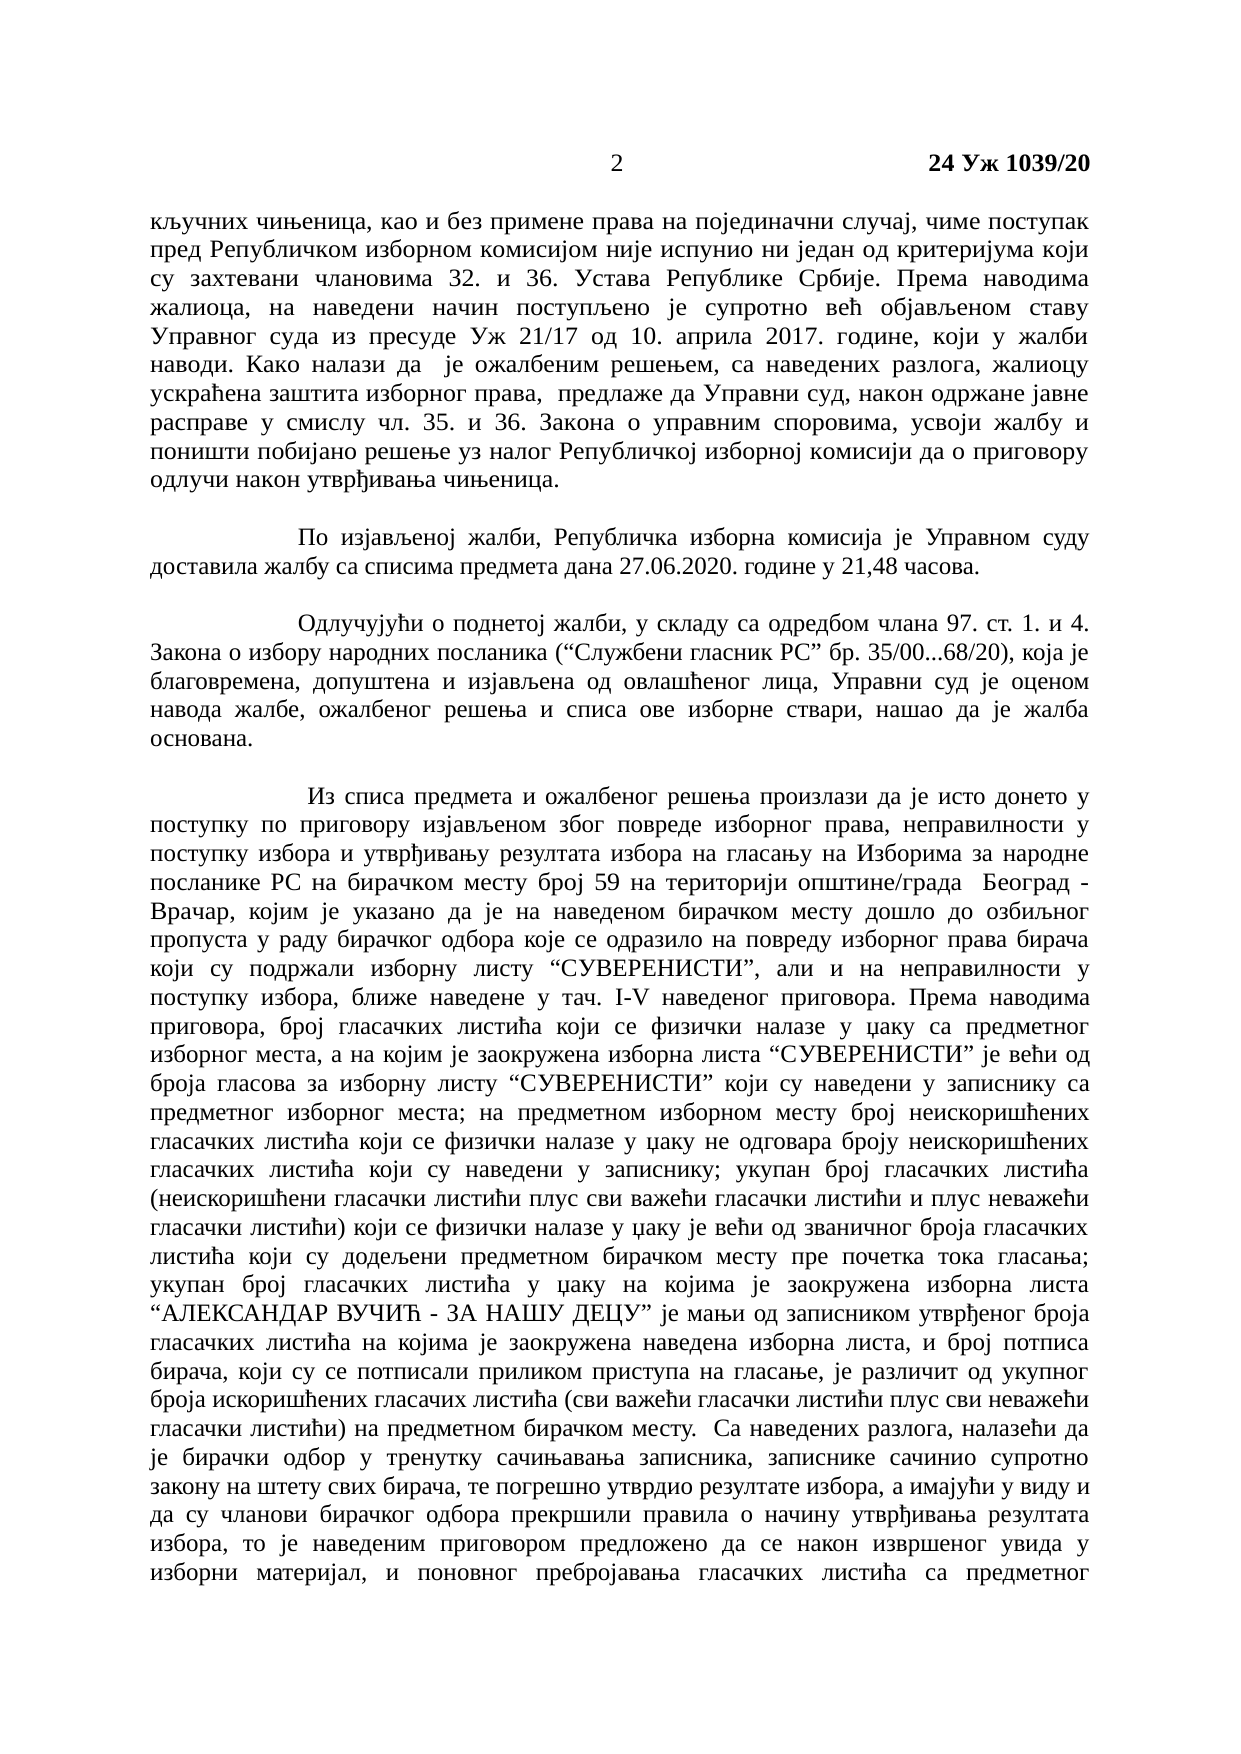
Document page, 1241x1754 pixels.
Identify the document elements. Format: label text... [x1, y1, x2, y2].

text кључних чињеница, као и без примене права на појединачни случај, чиме поступак пред Републичком изборном комисијом није испунио ни један од критеријума који су захтевани члановима 32. и 36. Устава Републике Србије. Према наводима жалиоца, на наведени начин поступљено је супротно већ објављеном ставу Управног суда из пресуде Уж 21/17 од 10. априла 2017. године, који у жалби наводи. Како налази да је ожалбеним решењем, са наведених разлога, жалиоцу ускраћена заштита изборног права, предлаже да Управни суд, након одржане јавне расправе у смислу чл. 35. и 36. Закона о управним споровима, усвоји жалбу и поништи побијано решење уз налог Републичкој изборној комисији да о приговору одлучи након утврђивања чињеница. [150, 206, 1090, 493]
text Из списа предмета и ожалбеног решења произлази да је исто донето у поступку по приговору изјављеном због повреде изборног права, неправилности у поступку избора и утврђивању резултата избора на гласању на Изборима за народне посланике РС на бирачком месту број 59 на територији општине/града Београд - Врачар, којим је указано да је на наведеном бирачком месту дошло до озбиљног пропуста у раду бирачког одбора које се одразило на повреду изборног права бирача који су подржали изборну листу “СУВЕРЕНИСТИ”, али и на неправилности у поступку избора, ближе наведене у тач. I-V наведеног приговора. Према наводима приговора, број гласачких листића који се физички налазе у џаку са предметног изборног места, а на којим је заокружена изборна листа “СУВЕРЕНИСТИ” је већи од броја гласова за изборну листу “СУВЕРЕНИСТИ” који су наведени у записнику са предметног изборног места; на предметном изборном месту број неискоришћених гласачких листића који се физички налазе у џаку не одговара броју неискоришћених гласачких листића који су наведени у записнику; укупан број гласачких листића (неискоришћени гласачки листићи плус сви важећи гласачки листићи и плус неважећи гласачки листићи) који се физички налазе у џаку је већи од званичног броја гласачких листића који су додељени предметном бирачком месту пре почетка тока гласања; укупан број гласачких листића у џаку на којима је заокружена изборна листа “АЛЕКСАНДАР ВУЧИЋ - ЗА НАШУ ДЕЦУ” је мањи од записником утврђеног броја гласачких листића на којима је заокружена наведена изборна листа, и број потписа бирача, који су се потписали приликом приступа на гласање, је различит од укупног броја искоришћених гласачих листића (сви важећи гласачки листићи плус сви неважећи гласачки листићи) на предметном бирачком месту. Са наведених разлога, налазећи да је бирачки одбор у тренутку сачињавања записника, записнике сачинио супротно закону на штету свих бирача, те погрешно утврдио резултате избора, а имајући у виду и да су чланови бирачког одбора прекршили правила о начину утврђивања резултата избора, то је наведеним приговором предложено да се након извршеног увида у изборни материјал, и поновног пребројавања гласачких листића са предметног [150, 781, 1090, 1586]
text По изјављеној жалби, Републичка изборна комисија је Управном суду доставила жалбу са списима предмета дана 27.06.2020. године у 21,48 часова. [150, 522, 1090, 579]
text Одлучујући о поднетој жалби, у складу са одредбом члана 97. ст. 1. и 4. Закона о избору народних посланика (“Службени гласник РС” бр. 35/00...68/20), која је благовремена, допуштена и изјављена од овлашћеног лица, Управни суд је оценом навода жалбе, ожалбеног решења и списа ове изборне ствари, нашао да је жалба основана. [150, 608, 1090, 752]
